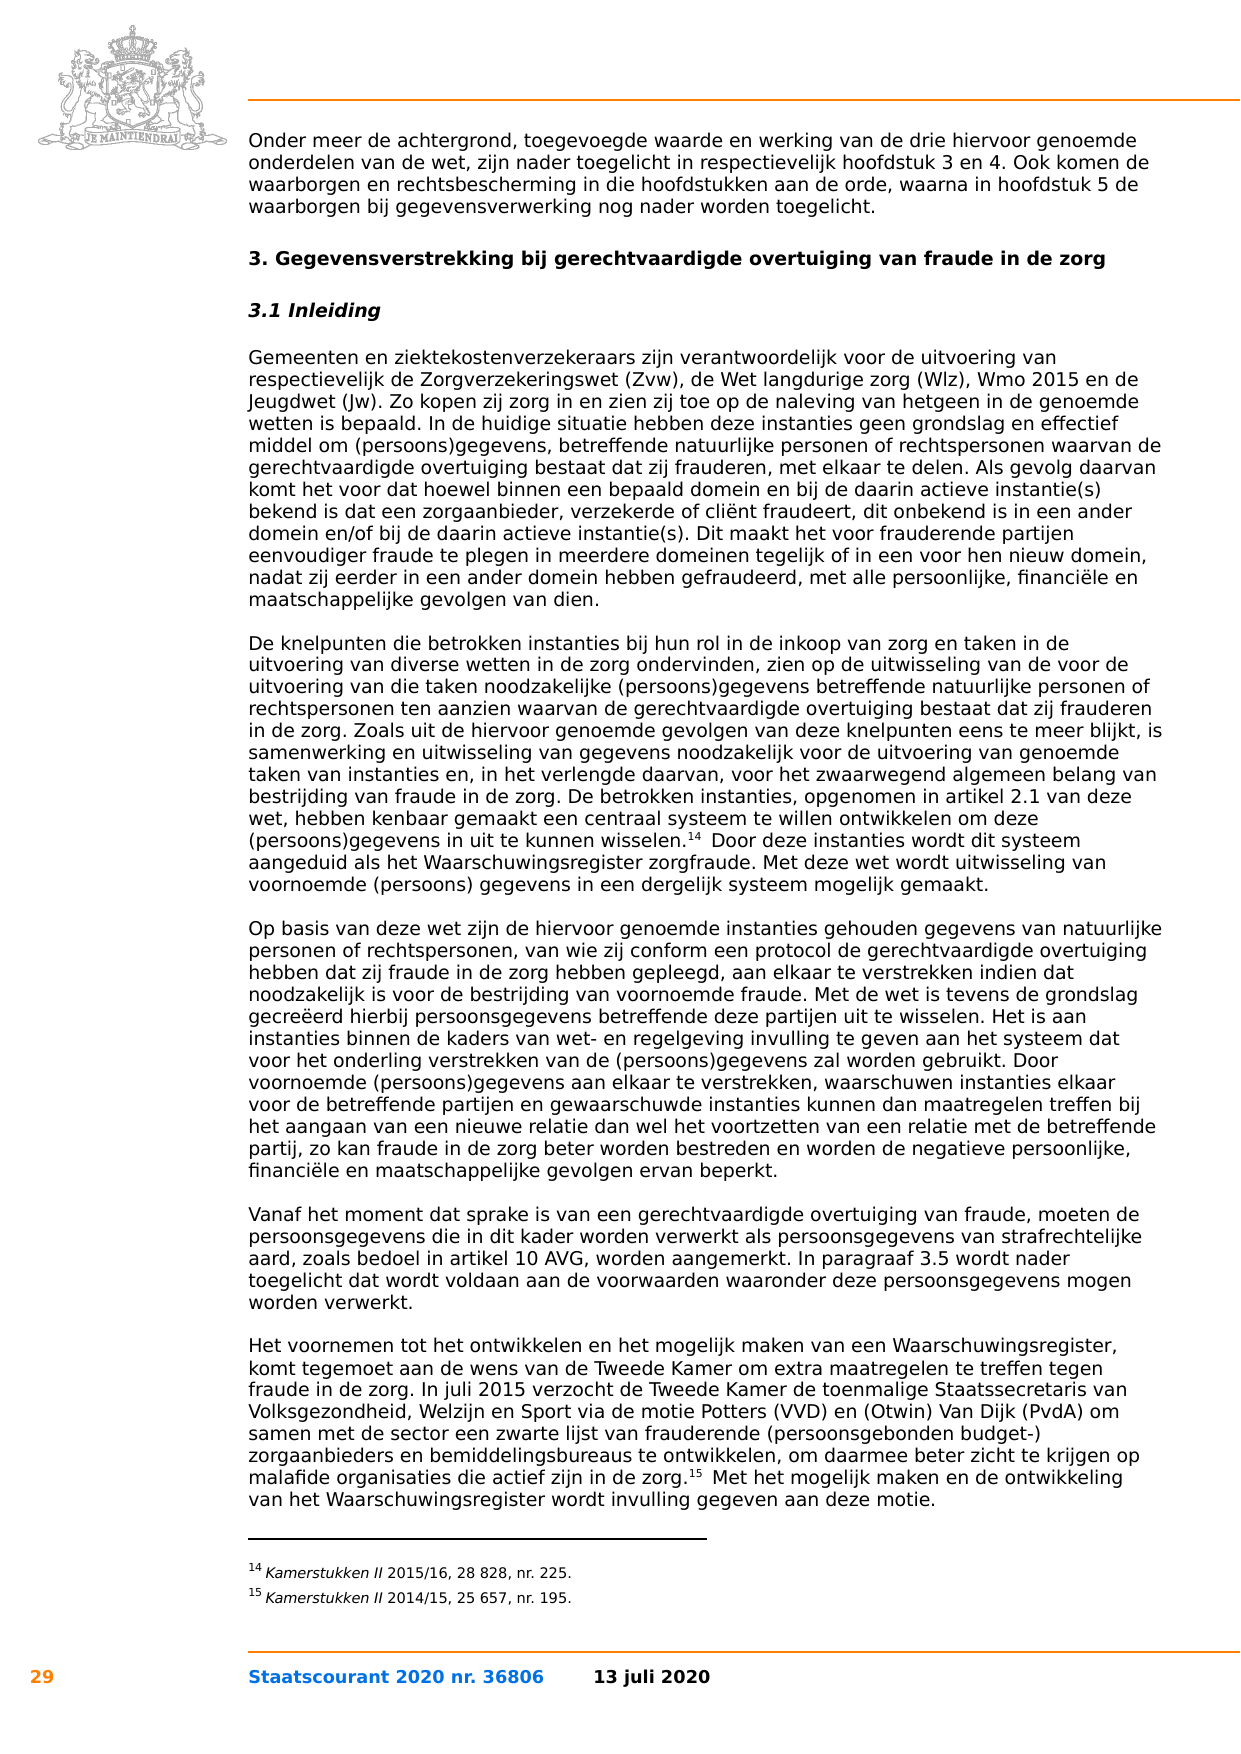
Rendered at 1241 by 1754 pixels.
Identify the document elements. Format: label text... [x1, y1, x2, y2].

text Kamerstukken II 2015/16, 28 828, nr. 225. [248, 1561, 1163, 1583]
text Onder meer de achtergrond, toegevoegde waarde en werking van de drie hiervoor genoemde onderdelen van de wet, zijn nader toegelicht in respectievelijk hoofdstuk 3 en 4. Ook komen de waarborgen en rechtsbescherming in die hoofdstukken aan de orde, waarna in hoofdstuk 5 de waarborgen bij gegevensverwerking nog nader worden toegelicht. [248, 130, 1163, 218]
text Op basis van deze wet zijn de hiervoor genoemde instanties gehouden gegevens van natuurlijke personen of rechtspersonen, van wie zij conform een protocol de gerechtvaardigde overtuiging hebben dat zij fraude in de zorg hebben gepleegd, aan elkaar te verstrekken indien dat noodzakelijk is voor de bestrijding van voornoemde fraude. Met de wet is tevens de grondslag gecreëerd hierbij persoonsgegevens betreffende deze partijen uit te wisselen. Het is aan instanties binnen de kaders van wet- en regelgeving invulling te geven aan het systeem dat voor het onderling verstrekken van de (persoons)gegevens zal worden gebruikt. Door voornoemde (persoons)gegevens aan elkaar te verstrekken, waarschuwen instanties elkaar voor de betreffende partijen en gewaarschuwde instanties kunnen dan maatregelen treffen bij het aangaan van een nieuwe relatie dan wel het voortzetten van een relatie met de betreffende partij, zo kan fraude in de zorg beter worden bestreden en worden de negatieve persoonlijke, financiële en maatschappelijke gevolgen ervan beperkt. [248, 918, 1163, 1182]
text Het voornemen tot het ontwikkelen en het mogelijk maken van een Waarschuwingsregister, komt tegemoet aan de wens van de Tweede Kamer om extra maatregelen te treffen tegen fraude in de zorg. In juli 2015 verzocht de Tweede Kamer de toenmalige Staatssecretaris van Volksgezondheid, Welzijn en Sport via de motie Potters (VVD) en (Otwin) Van Dijk (PvdA) om samen met de sector een zwarte lijst van frauderende (persoonsgebonden budget-) zorgaanbieders en bemiddelingsbureaus te ontwikkelen, om daarmee beter zicht te krijgen op malafide organisaties die actief zijn in de zorg. Met het mogelijk maken en de ontwikkeling van het Waarschuwingsregister wordt invulling gegeven aan deze motie. [248, 1335, 1163, 1511]
picture [38, 25, 227, 150]
subtitle 3.1 Inleiding [248, 300, 1163, 322]
subtitle 3. Gegevensverstrekking bij gerechtvaardigde overtuiging van fraude in de zorg [248, 248, 1163, 270]
text De knelpunten die betrokken instanties bij hun rol in de inkoop van zorg en taken in de uitvoering van diverse wetten in de zorg ondervinden, zien op de uitwisseling van de voor de uitvoering van die taken noodzakelijke (persoons)gegevens betreffende natuurlijke personen of rechtspersonen ten aanzien waarvan de gerechtvaardigde overtuiging bestaat dat zij frauderen in de zorg. Zoals uit de hiervoor genoemde gevolgen van deze knelpunten eens te meer blijkt, is samenwerking en uitwisseling van gegevens noodzakelijk voor de uitvoering van genoemde taken van instanties en, in het verlengde daarvan, voor het zwaarwegend algemeen belang van bestrijding van fraude in de zorg. De betrokken instanties, opgenomen in artikel 2.1 van deze wet, hebben kenbaar gemaakt een centraal systeem te willen ontwikkelen om deze (persoons)gegevens in uit te kunnen wisselen. Door deze instanties wordt dit systeem aangeduid als het Waarschuwingsregister zorgfraude. Met deze wet wordt uitwisseling van voornoemde (persoons) gegevens in een dergelijk systeem mogelijk gemaakt. [248, 632, 1163, 896]
text Vanaf het moment dat sprake is van een gerechtvaardigde overtuiging van fraude, moeten de persoonsgegevens die in dit kader worden verwerkt als persoonsgegevens van strafrechtelijke aard, zoals bedoel in artikel 10 AVG, worden aangemerkt. In paragraaf 3.5 wordt nader toegelicht dat wordt voldaan aan de voorwaarden waaronder deze persoonsgegevens mogen worden verwerkt. [248, 1204, 1163, 1313]
text Kamerstukken II 2014/15, 25 657, nr. 195. [248, 1586, 1163, 1608]
text Gemeenten en ziektekostenverzekeraars zijn verantwoordelijk voor de uitvoering van respectievelijk de Zorgverzekeringswet (Zvw), de Wet langdurige zorg (Wlz), Wmo 2015 en de Jeugdwet (Jw). Zo kopen zij zorg in en zien zij toe op de naleving van hetgeen in de genoemde wetten is bepaald. In de huidige situatie hebben deze instanties geen grondslag en effectief middel om (persoons)gegevens, betreffende natuurlijke personen of rechtspersonen waarvan de gerechtvaardigde overtuiging bestaat dat zij frauderen, met elkaar te delen. Als gevolg daarvan komt het voor dat hoewel binnen een bepaald domein en bij de daarin actieve instantie(s) bekend is dat een zorgaanbieder, verzekerde of cliënt fraudeert, dit onbekend is in een ander domein en/of bij de daarin actieve instantie(s). Dit maakt het voor frauderende partijen eenvoudiger fraude te plegen in meerdere domeinen tegelijk of in een voor hen nieuw domein, nadat zij eerder in een ander domein hebben gefraudeerd, met alle persoonlijke, financiële en maatschappelijke gevolgen van dien. [248, 347, 1163, 611]
